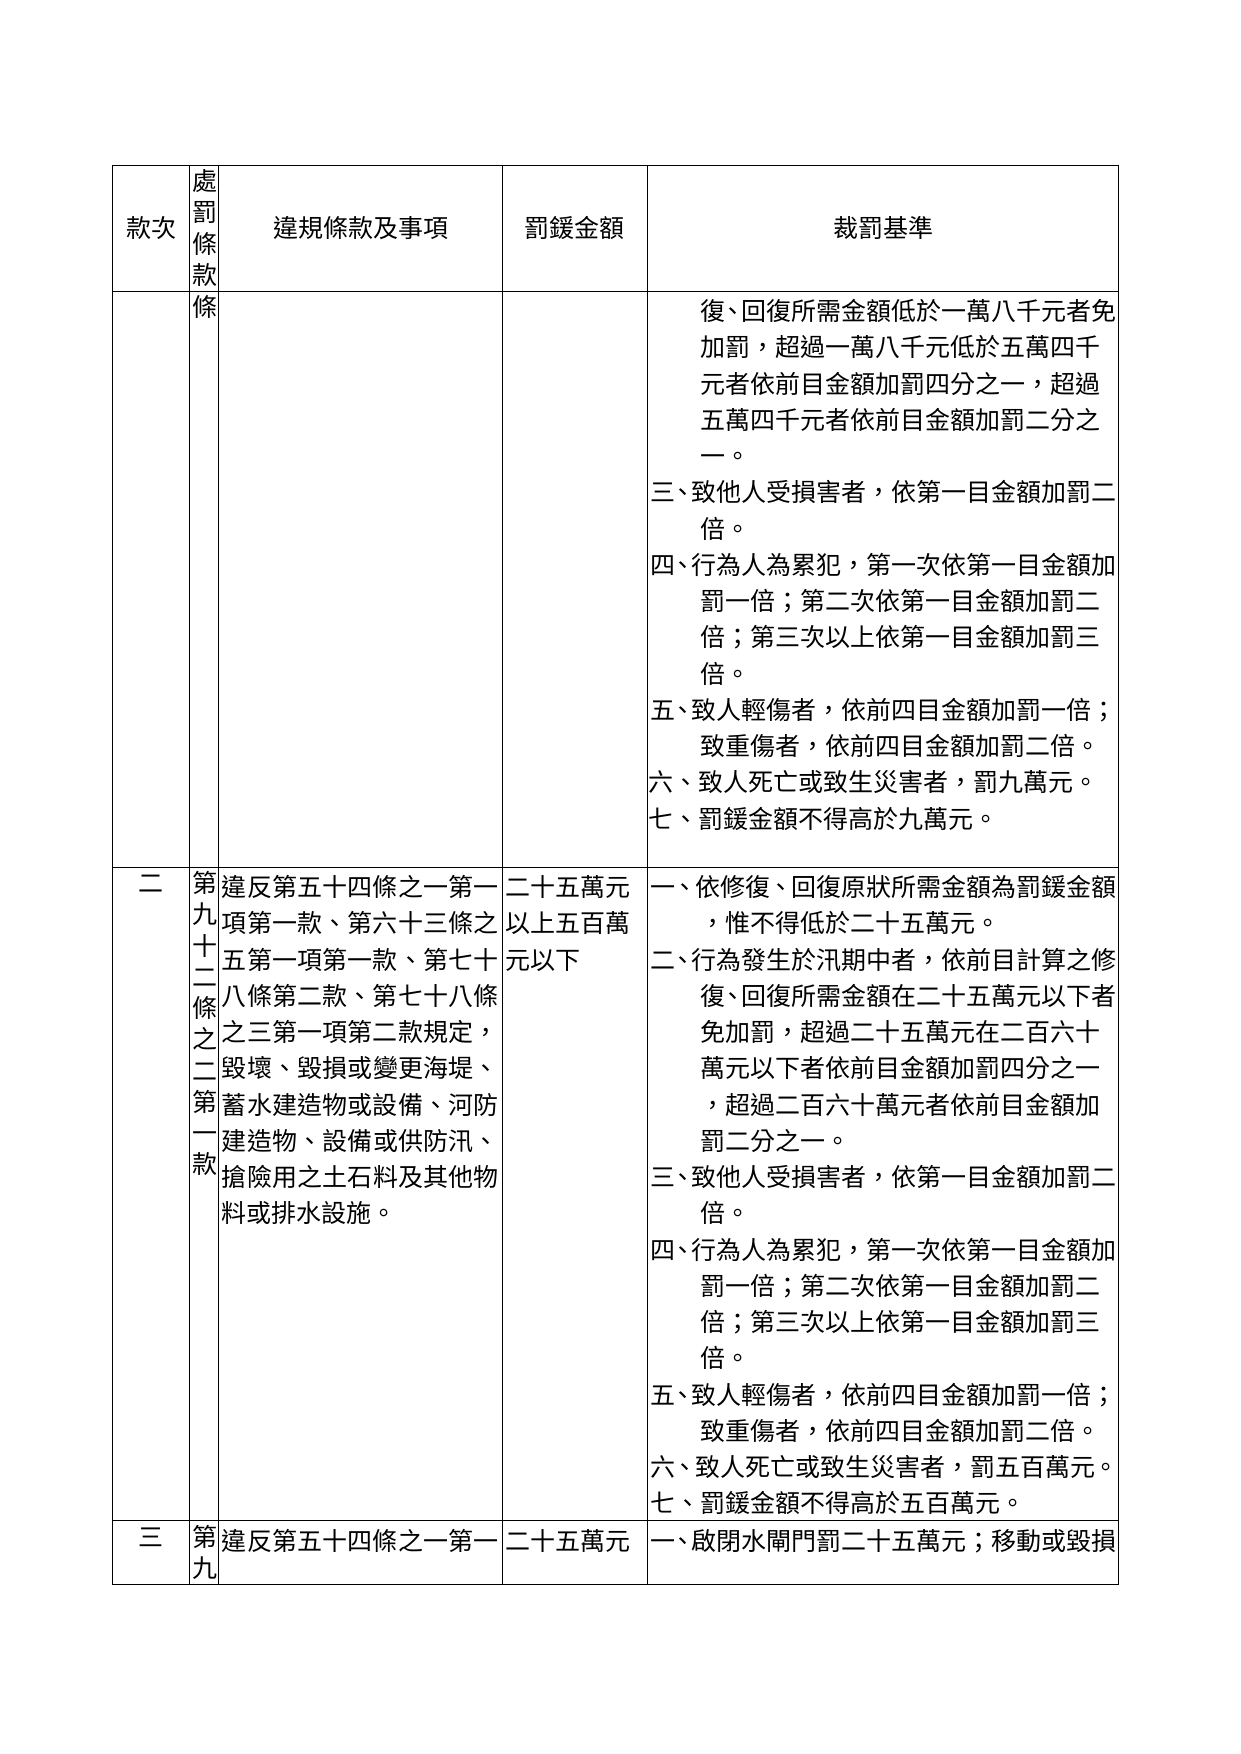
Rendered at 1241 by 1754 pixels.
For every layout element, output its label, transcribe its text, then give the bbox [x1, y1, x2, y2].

table_cell 違反第五十四條之一第一 [219, 1521, 502, 1584]
table_cell 一、依修復、回復原狀所需金額為罰鍰金額，惟不得低於二十五萬元。 二、行為發生於汛期中者，依前目計算之修復、回復所需金額在二十五萬元以下者免加罰，超過二十五萬元在二百六十萬元以下者依前目金額加罰四分之一，超過二百六十萬元者依前目金額加罰二分之一。 三、致他人受損害者，依第一目金額加罰二倍。 四、行為人為累犯，第一次依第一目金額加罰一倍；第二次依第一目金額加罰二倍；第三次以上依第一目金額加罰三倍。 五、致人輕傷者，依前四目金額加罰一倍；致重傷者，依前四目金額加罰二倍。 六、致人死亡或致生災害者，罰五百萬元。 七、罰鍰金額不得高於五百萬元。 [648, 868, 1118, 1520]
table_cell 一、啟閉水閘門罰二十五萬元；移動或毀損 [648, 1521, 1118, 1584]
table_cell [503, 292, 647, 867]
table_cell 第九十二條之二第一款 [190, 868, 218, 1520]
table_cell 違反第五十四條之一第一項第一款、第六十三條之五第一項第一款、第七十八條第二款、第七十八條之三第一項第二款規定，毀壞、毀損或變更海堤、蓄水建造物或設備、河防建造物、設備或供防汛、搶險用之土石料及其他物料或排水設施。 [219, 868, 502, 1520]
table_header 款次 [113, 166, 189, 291]
table_cell [219, 292, 502, 867]
table_cell 三 [113, 1521, 189, 1584]
table_cell 第九 [190, 1521, 218, 1584]
table_cell 二 [113, 868, 189, 1520]
table_header 違規條款及事項 [219, 166, 502, 291]
table_cell 條 [190, 292, 218, 867]
table_header 裁罰基準 [648, 166, 1118, 291]
table_cell 二十五萬元 [503, 1521, 647, 1584]
table_cell [113, 292, 189, 867]
table_header 處罰條款 [190, 166, 218, 291]
table_cell 復、回復所需金額低於一萬八千元者免加罰，超過一萬八千元低於五萬四千元者依前目金額加罰四分之一，超過五萬四千元者依前目金額加罰二分之一。 三、致他人受損害者，依第一目金額加罰二倍。 四、行為人為累犯，第一次依第一目金額加罰一倍；第二次依第一目金額加罰二倍；第三次以上依第一目金額加罰三倍。 五、致人輕傷者，依前四目金額加罰一倍；致重傷者，依前四目金額加罰二倍。 六、致人死亡或致生災害者，罰九萬元。 七、罰鍰金額不得高於九萬元。 [648, 292, 1118, 867]
table_cell 二十五萬元以上五百萬元以下 [503, 868, 647, 1520]
table_header 罰鍰金額 [503, 166, 647, 291]
